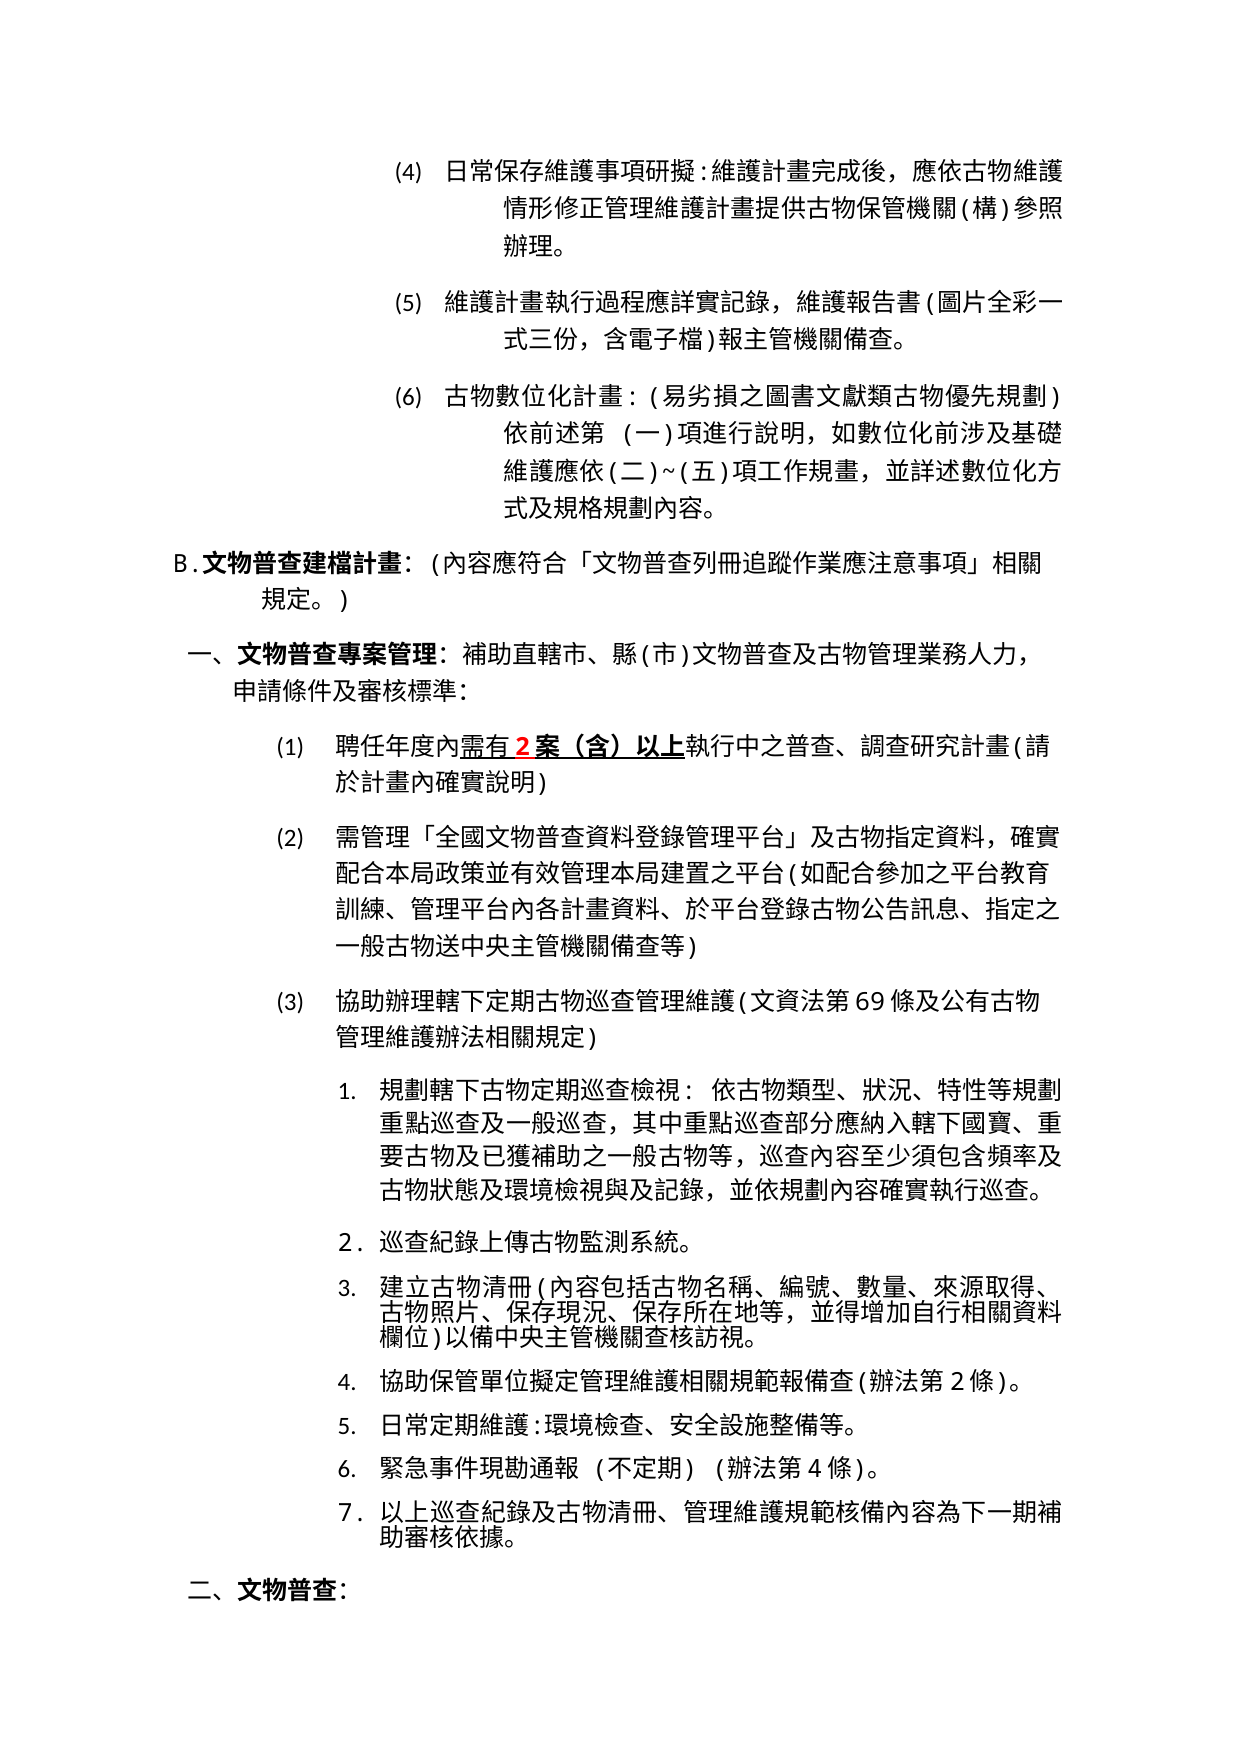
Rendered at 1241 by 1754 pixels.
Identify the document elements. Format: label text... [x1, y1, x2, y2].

list 日常定期維護:環境檢查、安全設施整備等。 [337, 1414, 1063, 1439]
list 一、文物普查專案管理：補助直轄市、縣(市)文物普查及古物管理業務人力，申請條件及審核標準： [188, 635, 1063, 707]
list 聘任年度內需有2案（含）以上執行中之普查、調查研究計畫(請於計畫內確實說明) [276, 726, 1063, 799]
list 建立古物清冊(內容包括古物名稱、編號、數量、來源取得、古物照片、保存現況、保存所在地等，並得增加自行相關資料欄位)以備中央主管機關查核訪視。 [337, 1277, 1063, 1352]
list 維護計畫執行過程應詳實記錄，維護報告書(圖片全彩一式三份，含電子檔)報主管機關備查。 [394, 281, 1063, 356]
list 古物數位化計畫: (易劣損之圖書文獻類古物優先規劃)依前述第 (一)項進行說明，如數位化前涉及基礎維護應依(二)~(五)項工作規畫，並詳述數位化方式及規格規劃內容。 [394, 375, 1063, 525]
list 以上巡查紀錄及古物清冊、管理維護規範核備內容為下一期補助審核依據。 [337, 1502, 1063, 1552]
list 巡查紀錄上傳古物監測系統。 [337, 1224, 1063, 1258]
list 需管理「全國文物普查資料登錄管理平台」及古物指定資料，確實配合本局政策並有效管理本局建置之平台(如配合參加之平台教育訓練、管理平台內各計畫資料、於平台登錄古物公告訊息、指定之一般古物送中央主管機關備查等) [276, 817, 1063, 962]
list 二、文物普查： [187, 1570, 1063, 1607]
list 規劃轄下古物定期巡查檢視: 依古物類型、狀況、特性等規劃重點巡查及一般巡查，其中重點巡查部分應納入轄下國寶、重要古物及已獲補助之一般古物等，巡查內容至少須包含頻率及古物狀態及環境檢視與及記錄，並依規劃內容確實執行巡查。 [337, 1072, 1063, 1206]
list 日常保存維護事項研擬:維護計畫完成後，應依古物維護情形修正管理維護計畫提供古物保管機關(構)參照辦理。 [394, 150, 1063, 262]
list 協助辦理轄下定期古物巡查管理維護(文資法第69條及公有古物管理維護辦法相關規定) [276, 981, 1063, 1054]
list 緊急事件現勘通報 (不定期) (辦法第4條)。 [337, 1458, 1063, 1483]
list B.文物普查建檔計畫：(內容應符合「文物普查列冊追蹤作業應注意事項」相關規定。) [173, 544, 1063, 616]
list 協助保管單位擬定管理維護相關規範報備查(辦法第2條)。 [337, 1370, 1063, 1395]
